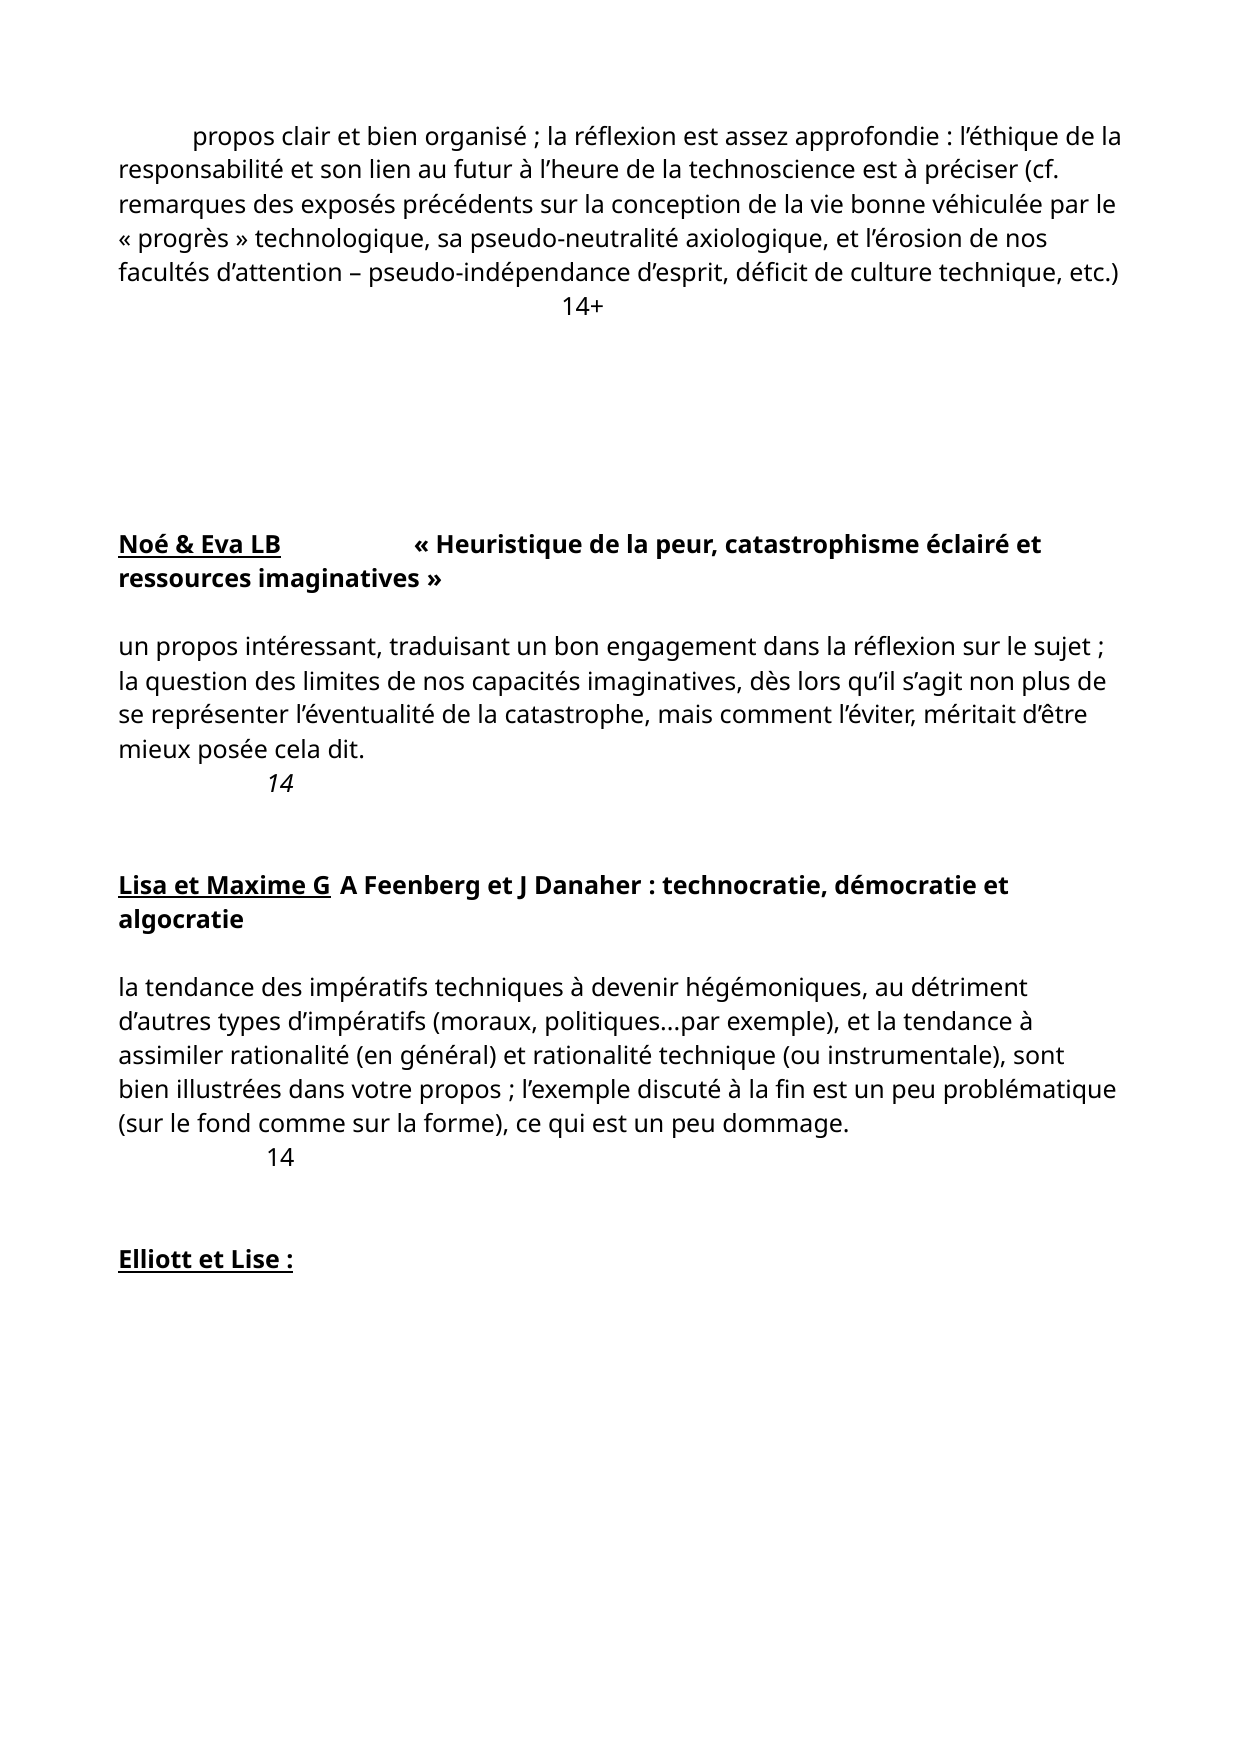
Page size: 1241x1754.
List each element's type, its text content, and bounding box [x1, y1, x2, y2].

text la tendance des impératifs techniques à devenir hégémoniques, au détriment d’autres types d’impératifs (moraux, politiques...par exemple), et la tendance à assimiler rationalité (en général) et rationalité technique (ou instrumentale), sont bien illustrées dans votre propos ; l’exemple discuté à la fin est un peu problématique (sur le fond comme sur la forme), ce qui est un peu dommage. [118, 970, 1122, 1140]
text 14 [118, 765, 1122, 799]
text 14+ [118, 288, 1122, 322]
text un propos intéressant, traduisant un bon engagement dans la réflexion sur le sujet ; la question des limites de nos capacités imaginatives, dès lors qu’il s’agit non plus de se représenter l’éventualité de la catastrophe, mais comment l’éviter, méritait d’être mieux posée cela dit. [118, 629, 1122, 765]
text 14 [118, 1140, 1122, 1174]
text Noé & Eva LB « Heuristique de la peur, catastrophisme éclairé et ressources imaginatives » [118, 527, 1122, 595]
text Lisa et Maxime G A Feenberg et J Danaher : technocratie, démocratie et algocratie [118, 867, 1122, 936]
text Elliott et Lise : [118, 1242, 1122, 1276]
text propos clair et bien organisé ; la réflexion est assez approfondie : l’éthique de la responsabilité et son lien au futur à l’heure de la technoscience est à préciser (cf. remarques des exposés précédents sur la conception de la vie bonne véhiculée par le « progrès » technologique, sa pseudo-neutralité axiologique, et l’érosion de nos facultés d’attention – pseudo-indépendance d’esprit, déficit de culture technique, etc.) [118, 118, 1122, 288]
